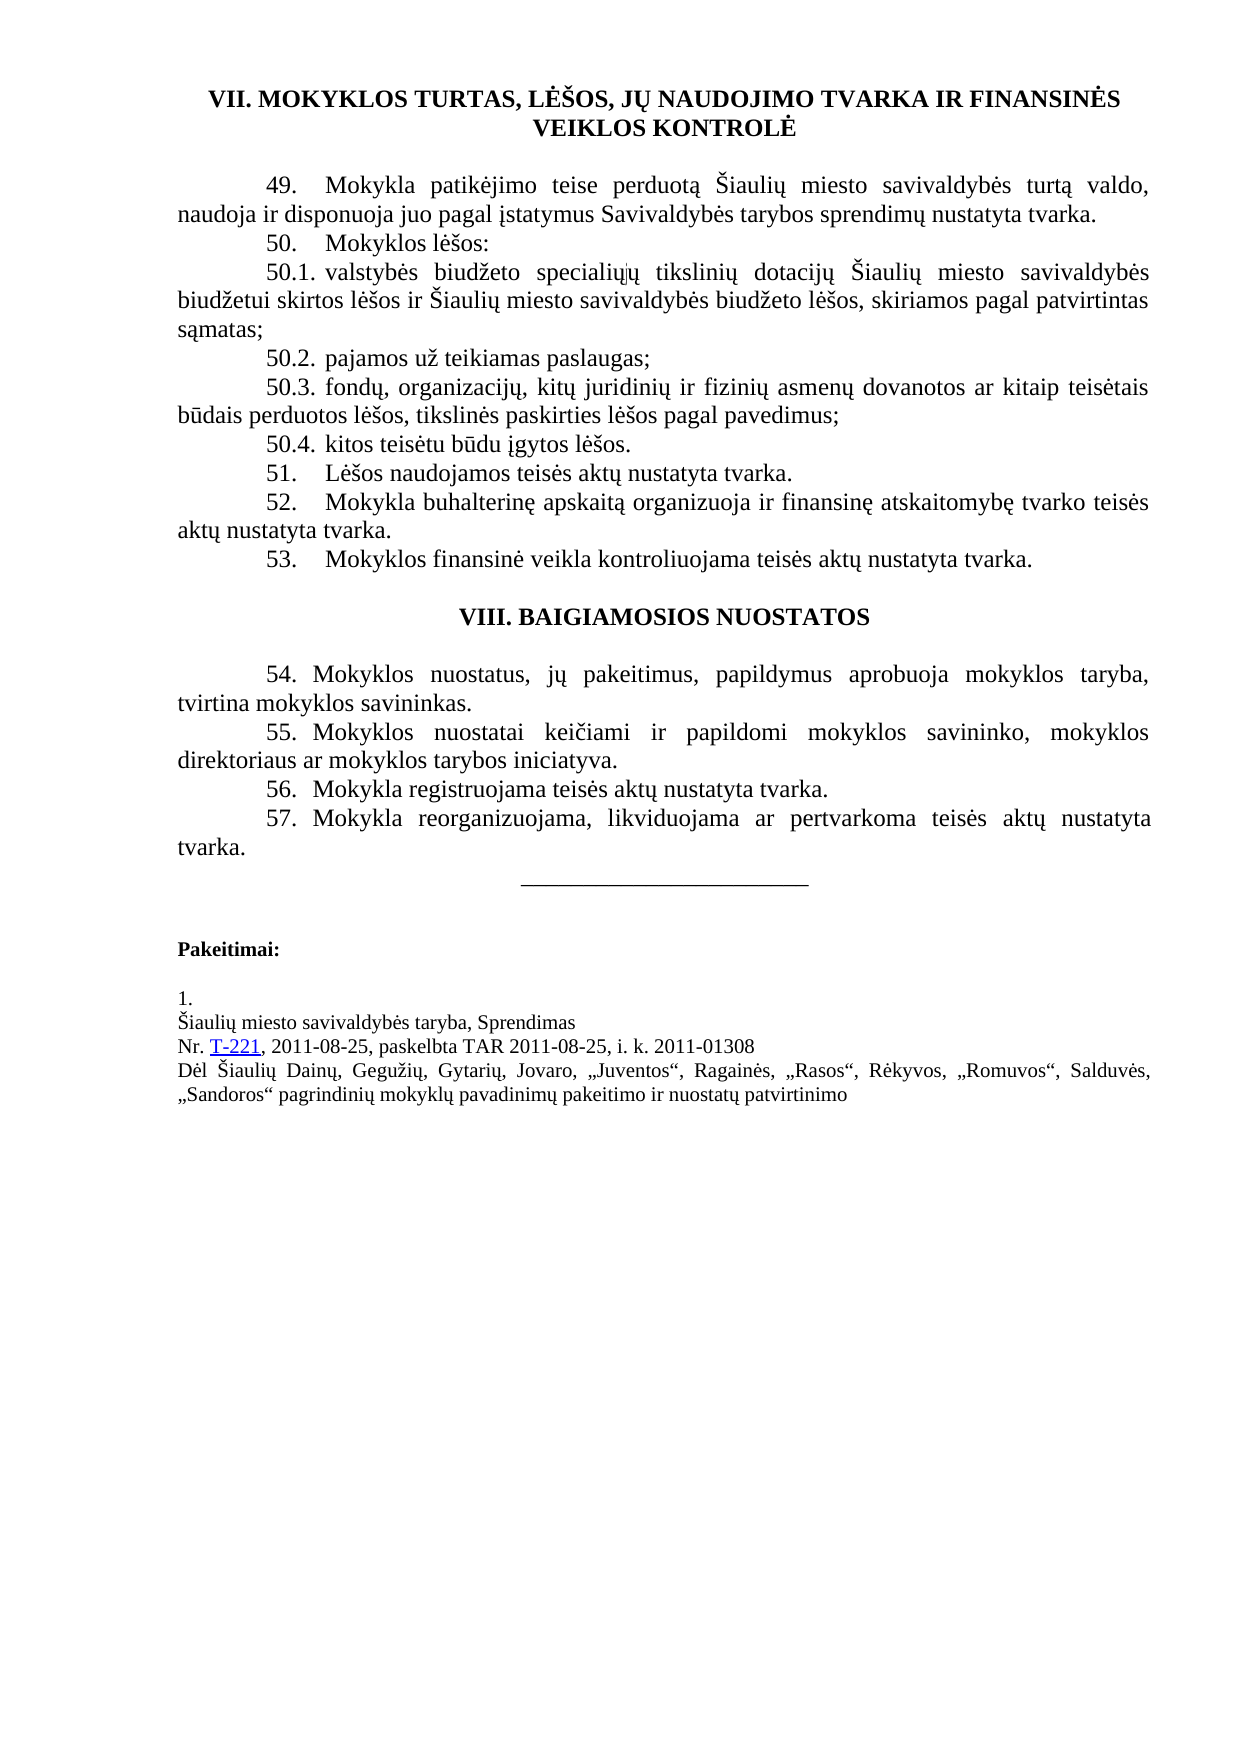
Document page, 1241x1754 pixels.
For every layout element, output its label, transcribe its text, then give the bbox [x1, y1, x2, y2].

text 57. Mokykla reorganizuojama, likviduojama ar pertvarkoma teisės aktų nustatyta tvarka. [177, 803, 1152, 861]
text 53. Mokyklos finansinė veikla kontroliuojama teisės aktų nustatyta tvarka. [177, 544, 1152, 573]
text 54. Mokyklos nuostatus, jų pakeitimus, papildymus aprobuoja mokyklos taryba, tvirtina mokyklos savininkas. [177, 659, 1150, 717]
text _______________________ [177, 861, 1152, 889]
text Nr. T-221, 2011-08-25, paskelbta TAR 2011-08-25, i. k. 2011-01308 [177, 1034, 1152, 1058]
text 55. Mokyklos nuostatai keičiami ir papildomi mokyklos savininko, mokyklos direktoriaus ar mokyklos tarybos iniciatyva. [177, 717, 1150, 774]
text 50.3. fondų, organizacijų, kitų juridinių ir fizinių asmenų dovanotos ar kitaip teisėtais būdais perduotos lėšos, tikslinės paskirties lėšos pagal pavedimus; [177, 372, 1150, 429]
text 50. Mokyklos lėšos: [177, 228, 1152, 257]
text 50.4. kitos teisėtu būdu įgytos lėšos. [177, 429, 1152, 458]
text 50.1. valstybės biudžeto specialiųjų tikslinių dotacijų Šiaulių miesto savivaldybės biudžetui skirtos lėšos ir Šiaulių miesto savivaldybės biudžeto lėšos, skiriamos pagal patvirtintas sąmatas; [177, 257, 1150, 343]
text Šiaulių miesto savivaldybės taryba, Sprendimas [177, 1009, 1152, 1034]
text 49. Mokykla patikėjimo teise perduotą Šiaulių miesto savivaldybės turtą valdo, naudoja ir disponuoja juo pagal įstatymus Savivaldybės tarybos sprendimų nustatyta tvarka. [177, 171, 1150, 228]
text Pakeitimai: [177, 937, 1152, 961]
text 51. Lėšos naudojamos teisės aktų nustatyta tvarka. [177, 458, 1152, 487]
text VIII. BAIGIAMOSIOS NUOSTATOS [177, 602, 1152, 631]
text 1. [177, 986, 1152, 1009]
text 50.2. pajamos už teikiamas paslaugas; [177, 343, 1152, 372]
text 56. Mokykla registruojama teisės aktų nustatyta tvarka. [177, 774, 1152, 803]
text VII. MOKYKLOS TURTAS, LĖŠOS, JŲ NAUDOJIMO TVARKA IR FINANSINĖS VEIKLOS KONTROLĖ [177, 84, 1152, 142]
text Dėl Šiaulių Dainų, Gegužių, Gytarių, Jovaro, „Juventos“, Ragainės, „Rasos“, Rėkyvos, „Romuvos“, Salduvės, „Sandoros“ pagrindinių mokyklų pavadinimų pakeitimo ir nuostatų patvirtinimo [177, 1058, 1152, 1106]
text 52. Mokykla buhalterinę apskaitą organizuoja ir finansinę atskaitomybę tvarko teisės aktų nustatyta tvarka. [177, 487, 1150, 544]
